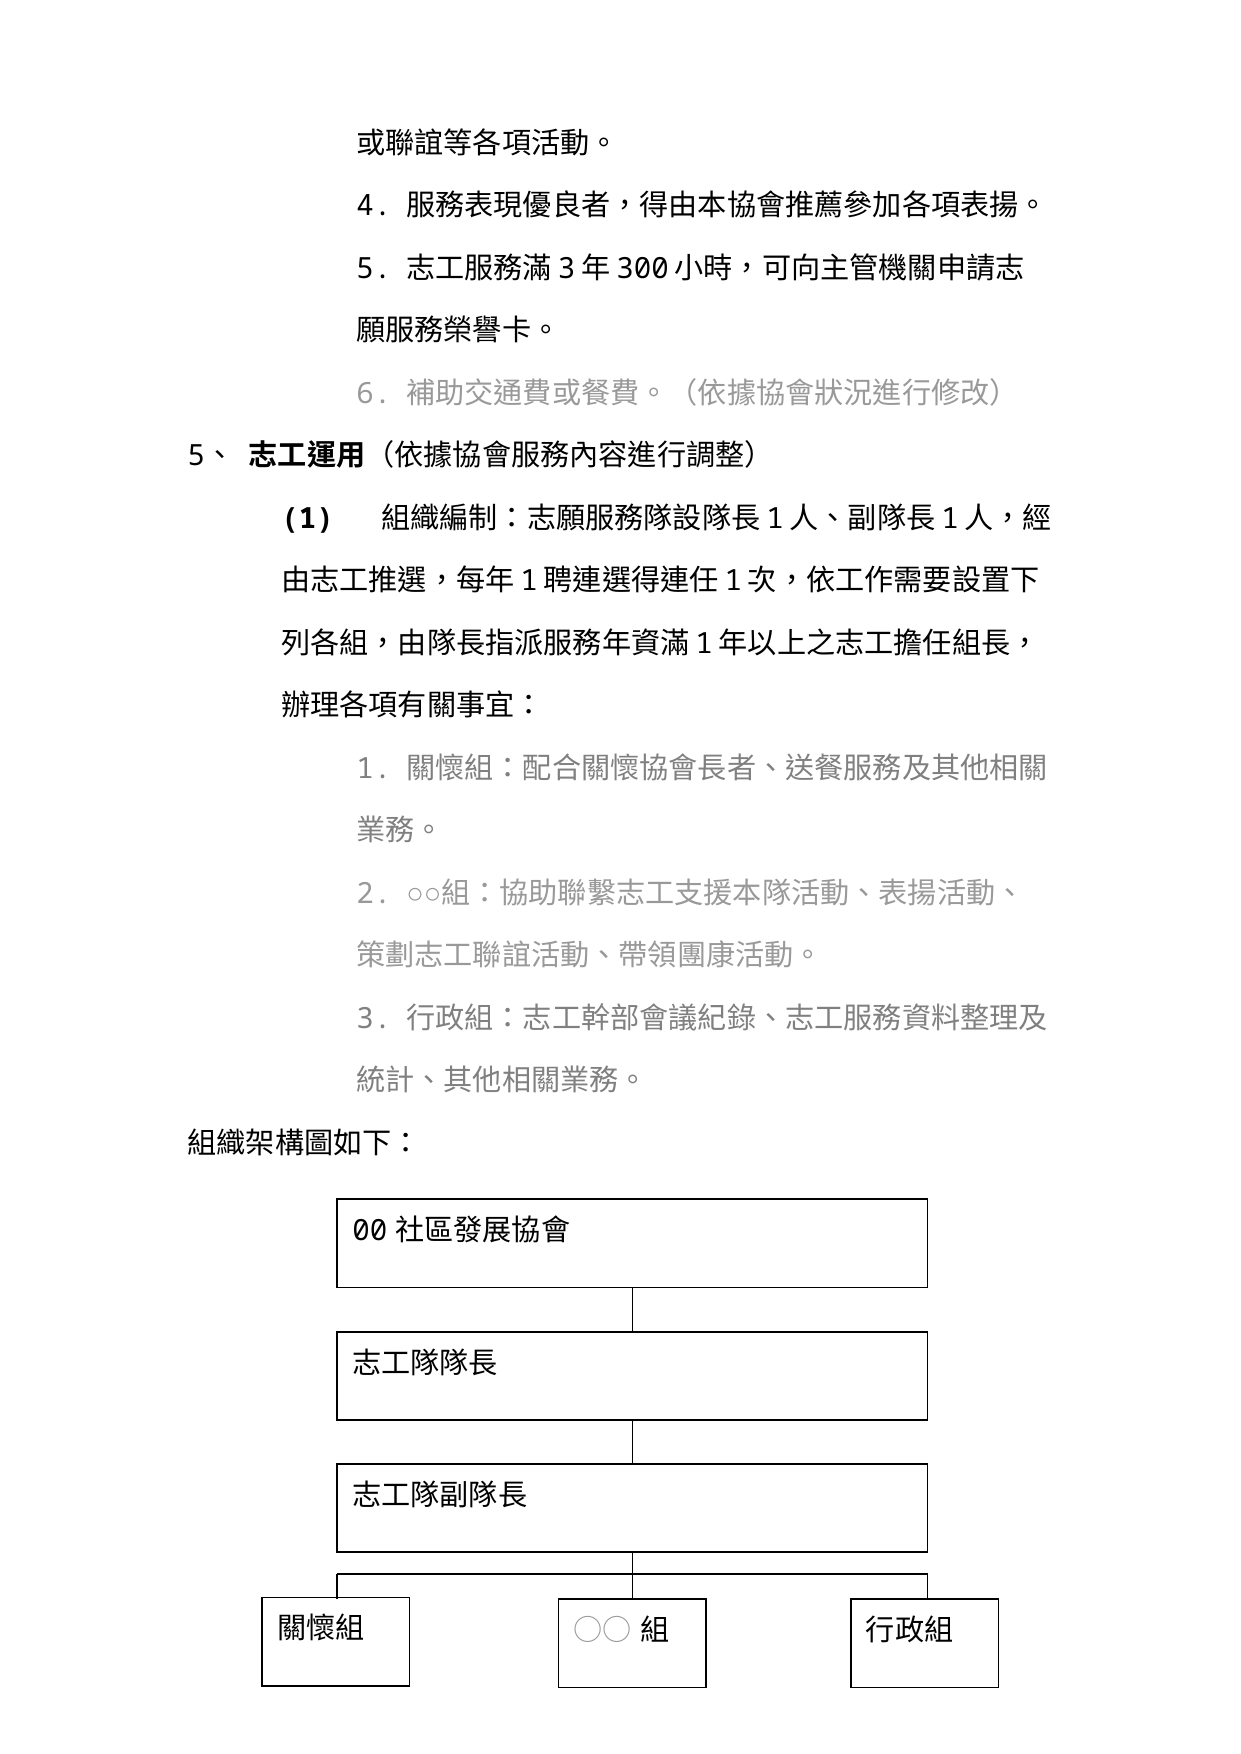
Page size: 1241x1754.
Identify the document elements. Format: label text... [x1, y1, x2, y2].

list 志工服務滿3年300小時，可向主管機關申請志願服務榮譽卡。 [356, 224, 1053, 349]
list ○○組：協助聯繫志工支援本隊活動、表揚活動、策劃志工聯誼活動、帶領團康活動。 [356, 849, 1053, 974]
text 組織架構圖如下： [187, 1099, 1053, 1161]
list 服務表現優良者，得由本協會推薦參加各項表揚。 [356, 161, 1053, 224]
list 補助交通費或餐費。（依據協會狀況進行修改） [356, 349, 1053, 411]
list 關懷組：配合關懷協會長者、送餐服務及其他相關業務。 [356, 724, 1053, 849]
list 組織編制：志願服務隊設隊長1人、副隊長1人，經由志工推選，每年1聘連選得連任1次，依工作需要設置下列各組，由隊長指派服務年資滿1年以上之志工擔任組長，辦理各項有關事宜： [281, 474, 1053, 724]
list 行政組：志工幹部會議紀錄、志工服務資料整理及統計、其他相關業務。 [356, 974, 1053, 1099]
list 或聯誼等各項活動。 [356, 99, 1053, 161]
list 志工運用（依據協會服務內容進行調整） [187, 411, 1053, 474]
